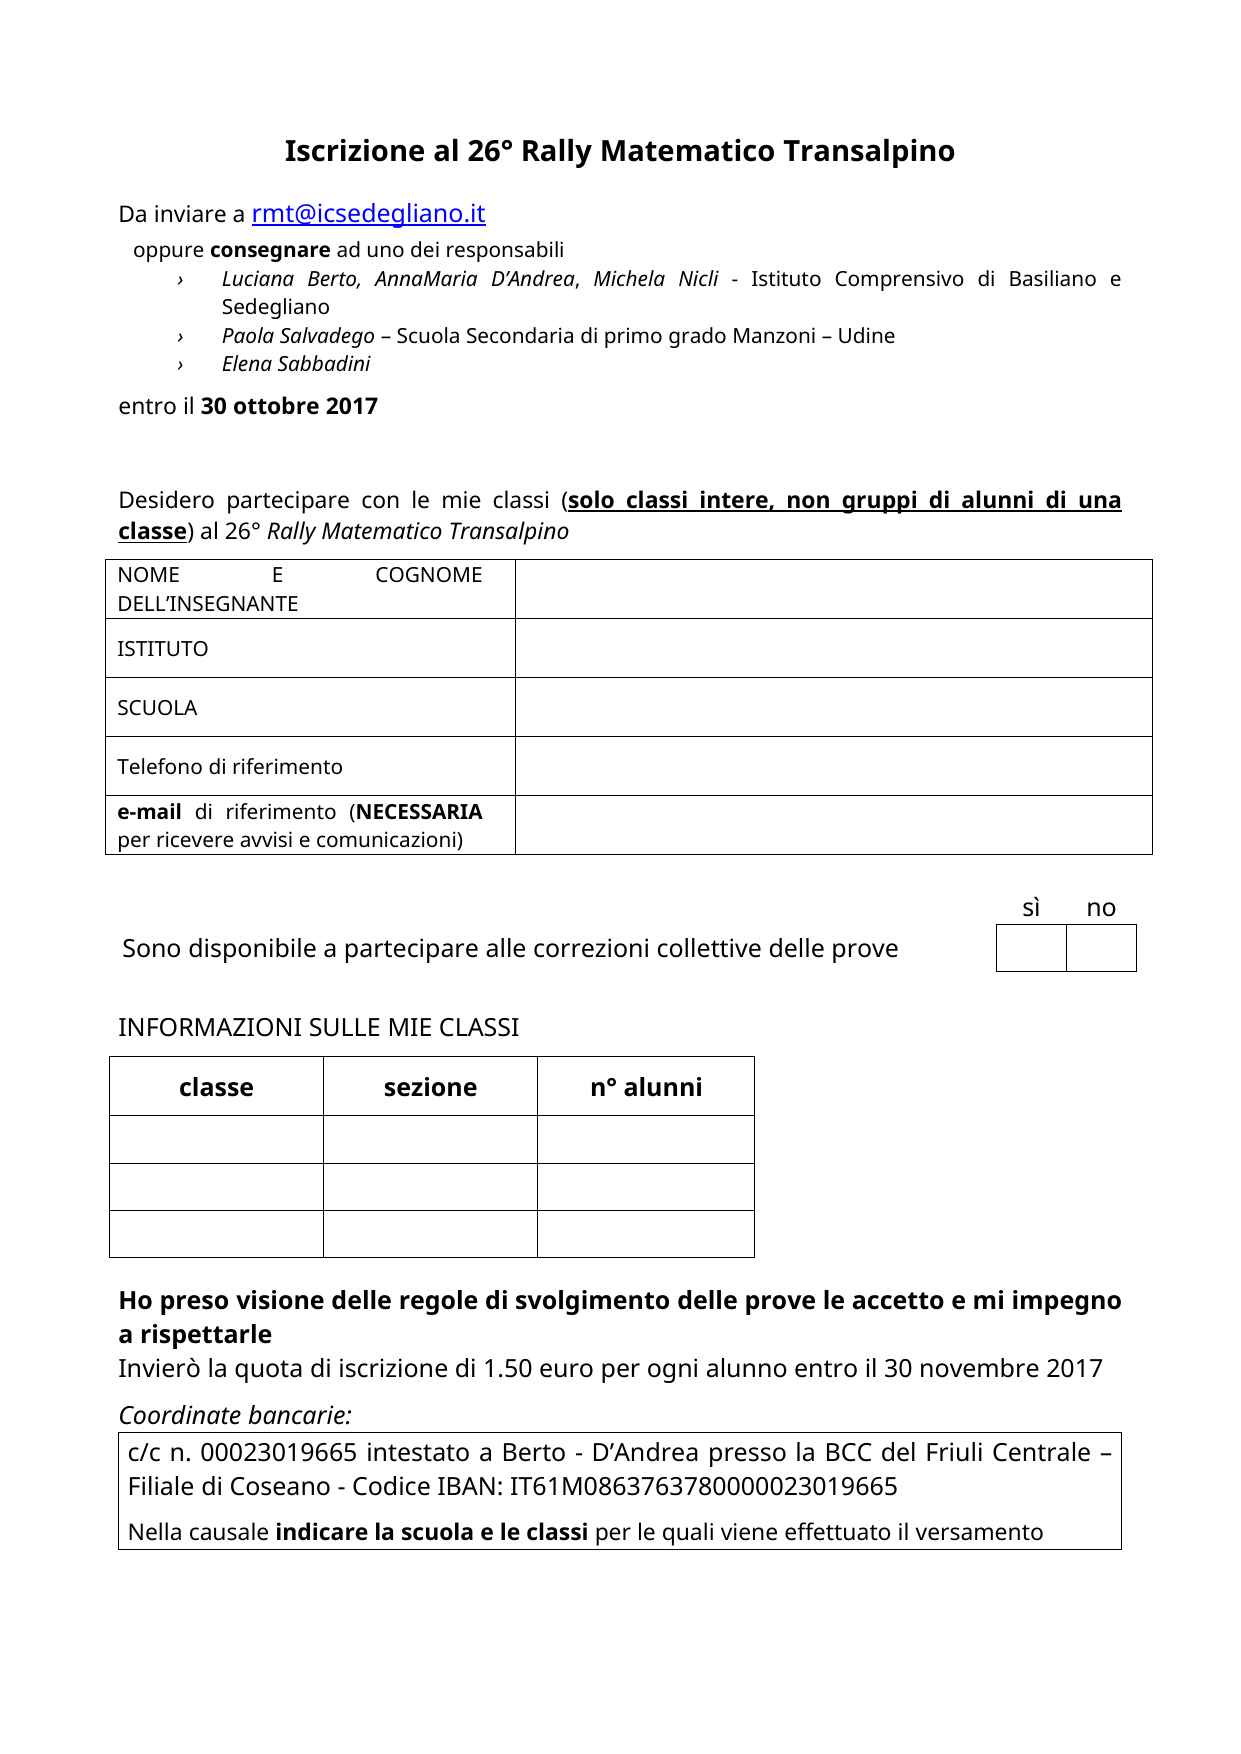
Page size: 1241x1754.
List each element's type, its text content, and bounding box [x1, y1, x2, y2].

table_cell [516, 737, 1152, 795]
table_cell [516, 796, 1152, 854]
text Informazioni sulle mie classi [118, 1010, 1122, 1044]
table_header [111, 890, 996, 923]
table_cell [110, 1211, 323, 1257]
table_cell Scuola [106, 678, 515, 736]
text › Elena Sabbadini [177, 349, 1122, 378]
table_header sezione [324, 1057, 537, 1115]
text Invierò la quota di iscrizione di 1.50 euro per ogni alunno entro il 30 novembre 2017 [118, 1351, 1122, 1385]
table_cell [110, 1164, 323, 1210]
table_cell Sono disponibile a partecipare alle correzioni collettive delle prove [111, 924, 996, 971]
text Desidero partecipare con le mie classi (solo classi intere, non gruppi di alunni di una classe) al 26° Rally Matematico Transalpino [118, 484, 1122, 547]
table_header classe [110, 1057, 323, 1115]
text c/c n. 00023019665 intestato a Berto - D’Andrea presso la BCC del Friuli Centrale – Filiale di Coseano - Codice IBAN: IT61M0863763780000023019665 [119, 1433, 1121, 1503]
table_cell [538, 1211, 754, 1257]
text Nella causale indicare la scuola e le classi per le quali viene effettuato il versamento [119, 1512, 1121, 1549]
table_cell [516, 619, 1152, 677]
text entro il 30 ottobre 2017 [118, 390, 1122, 422]
table_cell e-mail di riferimento (necessaria per ricevere avvisi e comunicazioni) [106, 796, 515, 854]
table_header sì [996, 890, 1066, 923]
text oppure consegnare ad uno dei responsabili [133, 236, 1122, 264]
table_header no [1066, 890, 1136, 923]
text › Luciana Berto, AnnaMaria D’Andrea, Michela Nicli - Istituto Comprensivo di Basiliano e Sedegliano [177, 264, 1122, 321]
table_cell [516, 678, 1152, 736]
subtitle Iscrizione al 26° Rally Matematico Transalpino [118, 131, 1122, 170]
table_cell [1067, 925, 1136, 971]
table_cell [538, 1116, 754, 1162]
table_cell Telefono di riferimento [106, 737, 515, 795]
table_cell [997, 925, 1066, 971]
table_header n° alunni [538, 1057, 754, 1115]
text Da inviare a rmt@icsedegliano.it [118, 195, 1122, 229]
table_cell Istituto [106, 619, 515, 677]
table_cell [110, 1116, 323, 1162]
table_header [516, 560, 1152, 618]
text › Paola Salvadego – Scuola Secondaria di primo grado Manzoni – Udine [177, 321, 1122, 349]
table_cell [324, 1211, 537, 1257]
table_header Nome e cognome dell’insegnante [106, 560, 515, 618]
text Coordinate bancarie: [118, 1398, 1122, 1432]
table_cell [324, 1164, 537, 1210]
text Ho preso visione delle regole di svolgimento delle prove le accetto e mi impegno a rispettarle [118, 1283, 1122, 1351]
table_cell [538, 1164, 754, 1210]
table_cell [324, 1116, 537, 1162]
